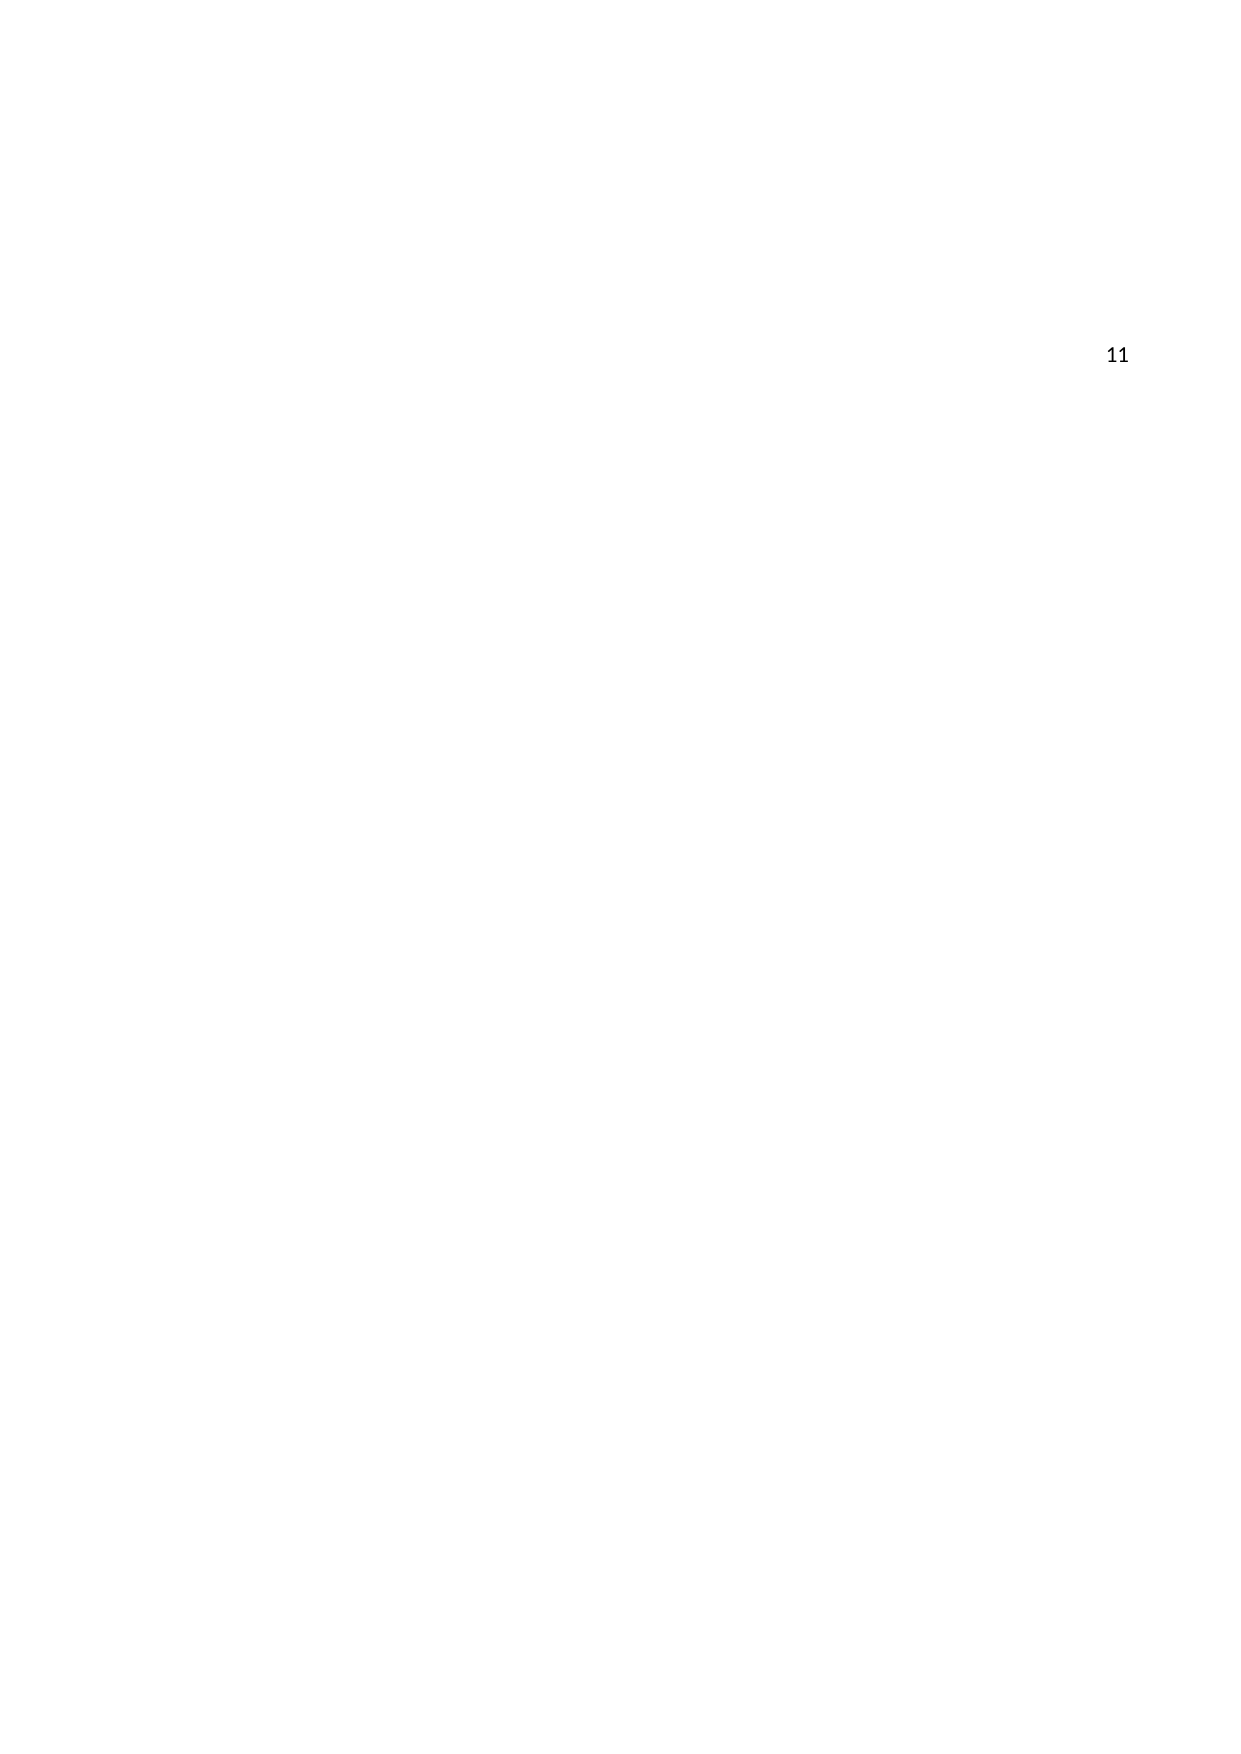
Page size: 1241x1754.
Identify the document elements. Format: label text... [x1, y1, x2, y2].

text 11 [100, 340, 1129, 368]
